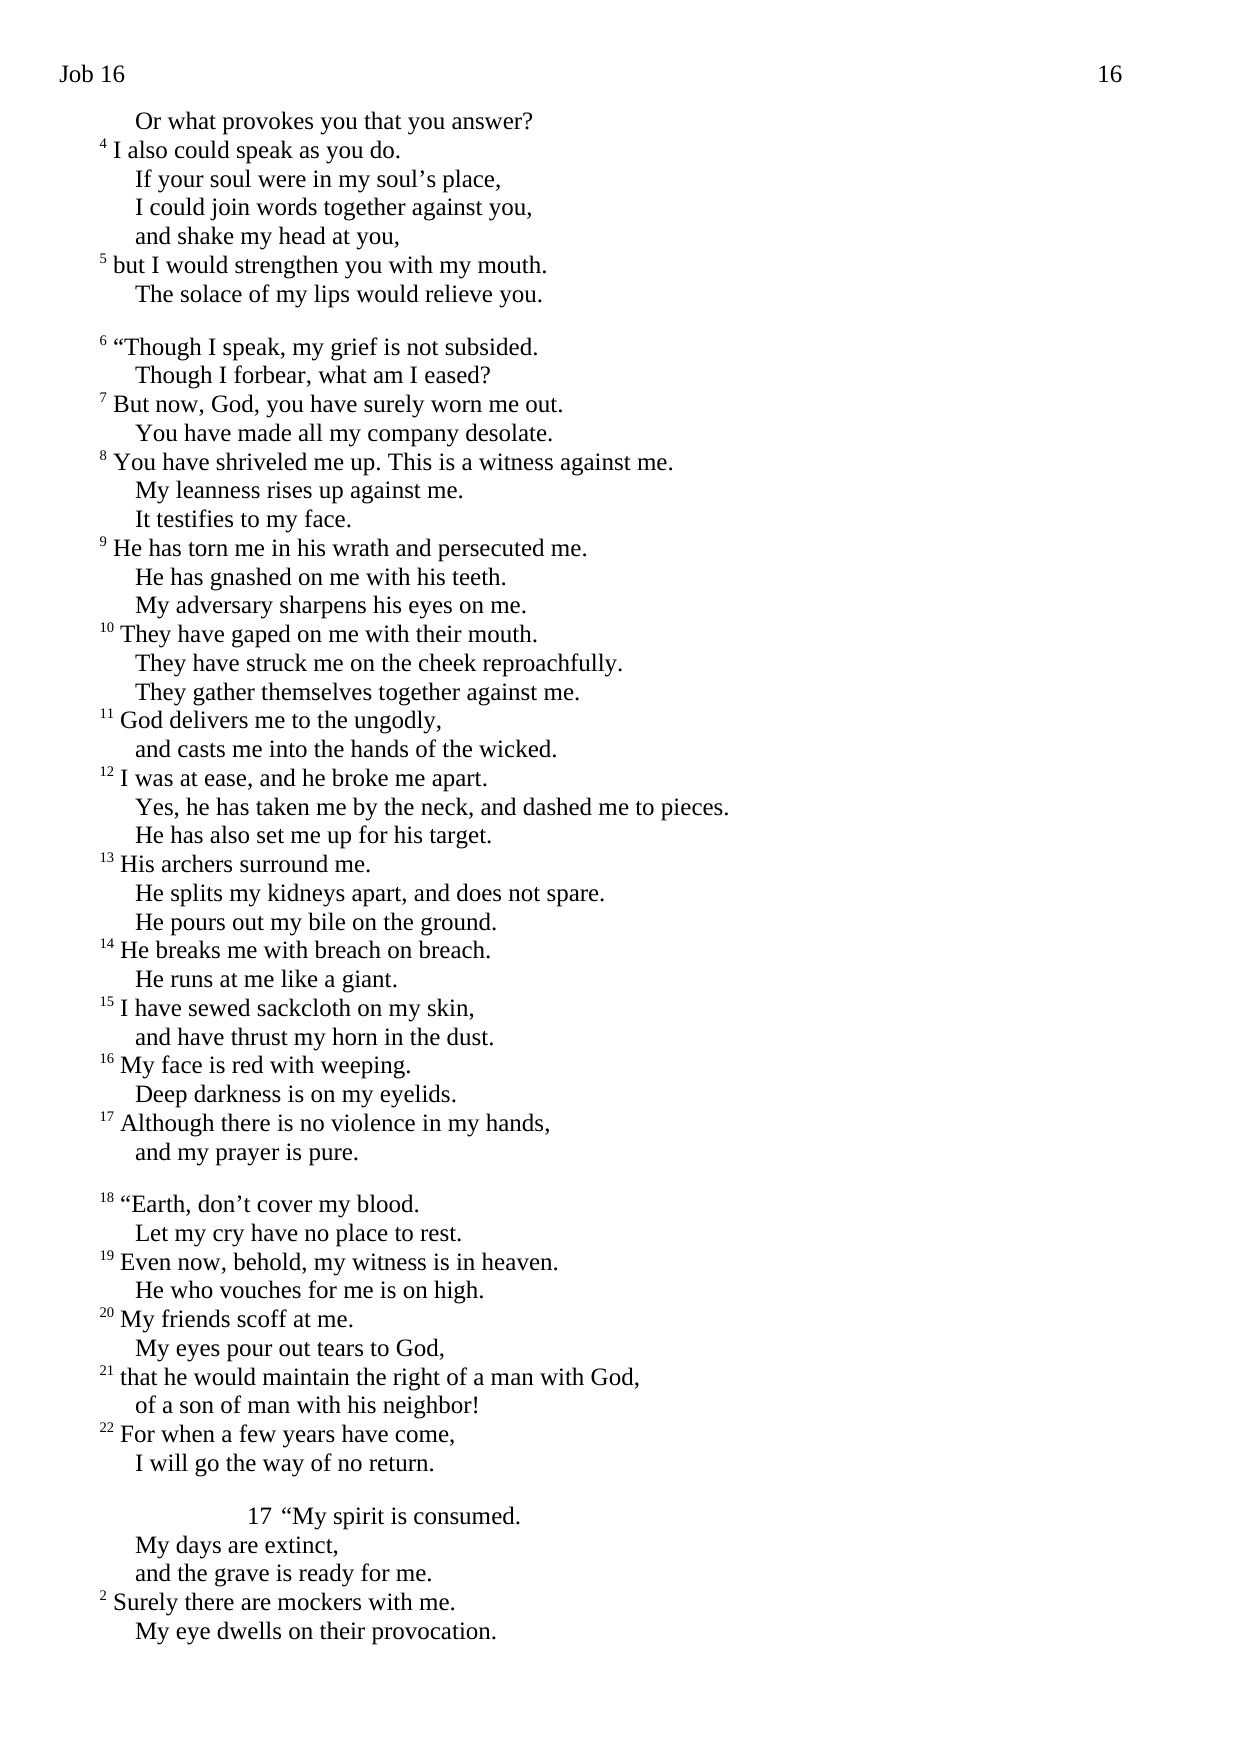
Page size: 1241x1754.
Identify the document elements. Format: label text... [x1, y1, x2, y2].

text 20 My friends scoff at me. [99, 1304, 1122, 1333]
text 18 “Earth, don’t cover my blood. [99, 1189, 1122, 1218]
text He has gnashed on me with his teeth. [135, 562, 1122, 590]
text I could join words together against you, [135, 192, 1122, 221]
text and casts me into the hands of the wicked. [135, 734, 1122, 763]
text He pours out my bile on the ground. [135, 907, 1122, 935]
text 17“My spirit is consumed. [247, 1501, 1122, 1530]
text They gather themselves together against me. [135, 677, 1122, 705]
text He runs at me like a giant. [135, 964, 1122, 993]
text 11 God delivers me to the ungodly, [99, 705, 1122, 734]
text and the grave is ready for me. [135, 1558, 1122, 1587]
text My adversary sharpens his eyes on me. [135, 590, 1122, 619]
text He splits my kidneys apart, and does not spare. [135, 878, 1122, 907]
text He who vouches for me is on high. [135, 1276, 1122, 1304]
text and have thrust my horn in the dust. [135, 1022, 1122, 1050]
text 13 His archers surround me. [99, 849, 1122, 878]
text You have made all my company desolate. [135, 418, 1122, 447]
text My eyes pour out tears to God, [135, 1333, 1122, 1362]
text My eye dwells on their provocation. [135, 1616, 1122, 1645]
text Deep darkness is on my eyelids. [135, 1079, 1122, 1108]
text 4 I also could speak as you do. [99, 135, 1122, 164]
text 2 Surely there are mockers with me. [99, 1587, 1122, 1616]
text 19 Even now, behold, my witness is in heaven. [99, 1247, 1122, 1276]
text and my prayer is pure. [135, 1137, 1122, 1165]
text The solace of my lips would relieve you. [135, 279, 1122, 307]
text Or what provokes you that you answer? [135, 106, 1122, 135]
text 22 For when a few years have come, [99, 1419, 1122, 1448]
text 16 My face is red with weeping. [99, 1050, 1122, 1079]
text He has also set me up for his target. [135, 820, 1122, 849]
text of a son of man with his neighbor! [135, 1391, 1122, 1419]
text They have struck me on the cheek reproachfully. [135, 648, 1122, 677]
text 21 that he would maintain the right of a man with God, [99, 1362, 1122, 1391]
text It testifies to my face. [135, 504, 1122, 533]
text 12 I was at ease, and he broke me apart. [99, 763, 1122, 792]
text 14 He breaks me with breach on breach. [99, 935, 1122, 964]
text My days are extinct, [135, 1530, 1122, 1558]
text 9 He has torn me in his wrath and persecuted me. [99, 533, 1122, 562]
text 15 I have sewed sackcloth on my skin, [99, 993, 1122, 1022]
text 5 but I would strengthen you with my mouth. [99, 250, 1122, 279]
text Let my cry have no place to rest. [135, 1218, 1122, 1247]
text Yes, he has taken me by the neck, and dashed me to pieces. [135, 792, 1122, 820]
text and shake my head at you, [135, 221, 1122, 250]
text 8 You have shriveled me up. This is a witness against me. [99, 447, 1122, 475]
text 10 They have gaped on me with their mouth. [99, 619, 1122, 648]
text My leanness rises up against me. [135, 475, 1122, 504]
text If your soul were in my soul’s place, [135, 164, 1122, 192]
text I will go the way of no return. [135, 1448, 1122, 1477]
text 17 Although there is no violence in my hands, [99, 1108, 1122, 1137]
text Though I forbear, what am I eased? [135, 360, 1122, 389]
text 7 But now, God, you have surely worn me out. [99, 389, 1122, 418]
text 6 “Though I speak, my grief is not subsided. [99, 332, 1122, 360]
